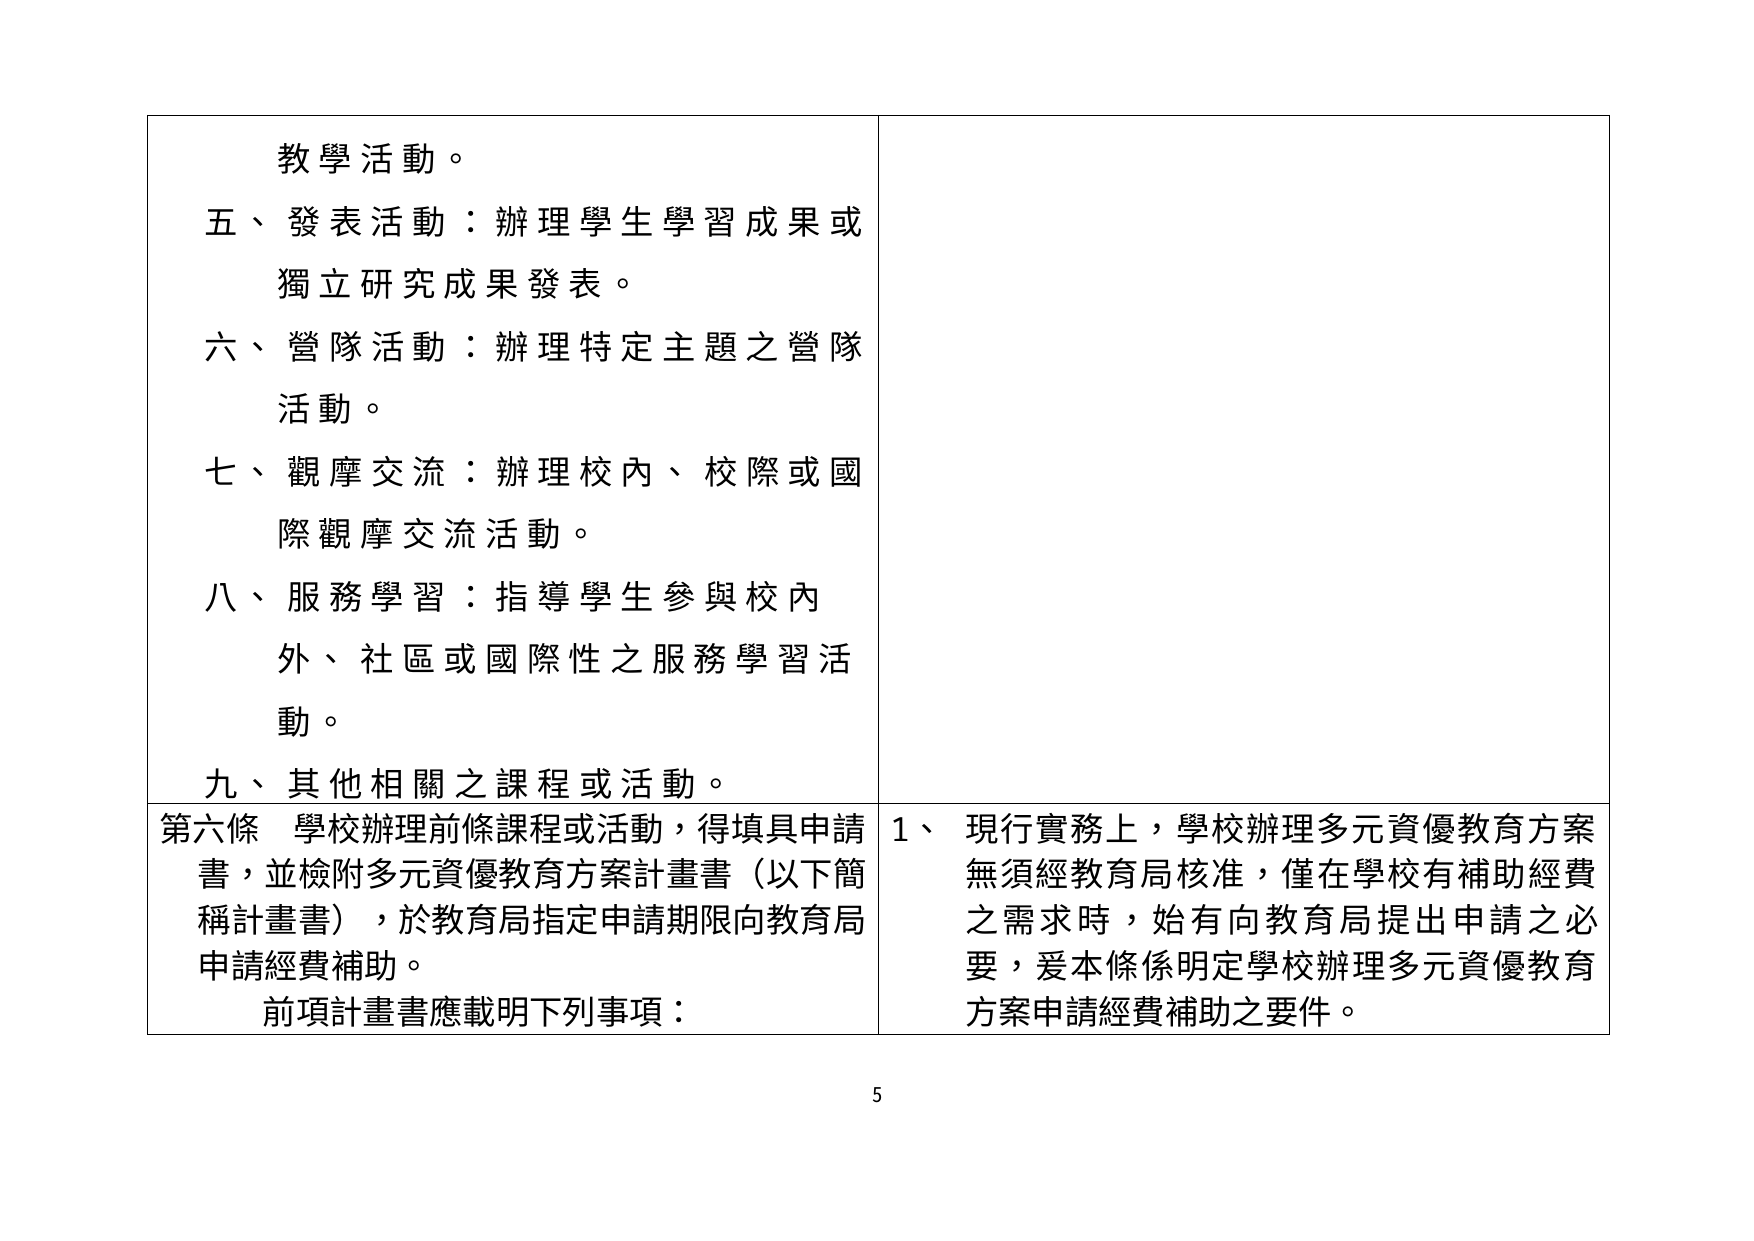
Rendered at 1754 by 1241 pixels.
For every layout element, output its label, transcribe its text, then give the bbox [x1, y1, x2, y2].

table_cell 第五條 學校得規劃多元資優教育方案，提供資賦優異學生多元展能之加深加廣充實課程或活動，並得採下列方式辦理： 一、個別輔導：依學生個別需求，由教師或專家學者，提供個別學生學習輔導及生涯發展指導。 二、專題研究：指導學生進行個別或小組專題研究。 三、充實課程：設計各種實體或線上充實課程，發展多元智能。 四、參訪活動：辦理校外參觀、訪問教學活動。 五、發表活動：辦理學生學習成果或獨立研究成果發表。 六、營隊活動：辦理特定主題之營隊活動。 七、觀摩交流：辦理校內、校際或國際觀摩交流活動。 八、服務學習：指導學生參與校內外、社區或國際性之服務學習活動。 九、其他相關之課程或活動。 [148, 116, 197, 803]
table_cell 第五條 學校得規劃多元資優教育方案，提供資賦優異學生多元展能之加深加廣充實課程或活動，並得採下列方式辦理： 一、個別輔導：依學生個別需求，由教師或專家學者，提供個別學生學習輔導及生涯發展指導。 二、專題研究：指導學生進行個別或小組專題研究。 三、充實課程：設計各種實體或線上充實課程，發展多元智能。 四、參訪活動：辦理校外參觀、訪問教學活動。 五、發表活動：辦理學生學習成果或獨立研究成果發表。 六、營隊活動：辦理特定主題之營隊活動。 七、觀摩交流：辦理校內、校際或國際觀摩交流活動。 八、服務學習：指導學生參與校內外、社區或國際性之服務學習活動。 九、其他相關之課程或活動。 [867, 116, 878, 803]
table_cell 現行實務上，學校辦理多元資優教育方案無須經教育局核准，僅在學校有補助經費之需求時，始有向教育局提出申請之必要，爰本條係明定學校辦理多元資優教育方案申請經費補助之要件。 第一項明定申請期限及應備文件。 第二項明定多元資優教育方案之計畫書應載明事項，以檢視學校規劃情形，並作為審查補助之參據。另考量依本辦法實施多元資優教育方案之對象，除經鑑定安置之資賦優異學生以外，尚包含經學校認定具資賦優異潛能之學生，爰於第二項第三款明定學校應敘明實施對象之錄取方式。 [879, 804, 1609, 1033]
table_cell [879, 116, 1609, 803]
table_cell 第六條 學校辦理前條課程或活動，得填具申請書，並檢附多元資優教育方案計畫書（以下簡稱計畫書），於教育局指定申請期限向教育局申請經費補助。 前項計畫書應載明下列事項： [148, 804, 878, 1033]
